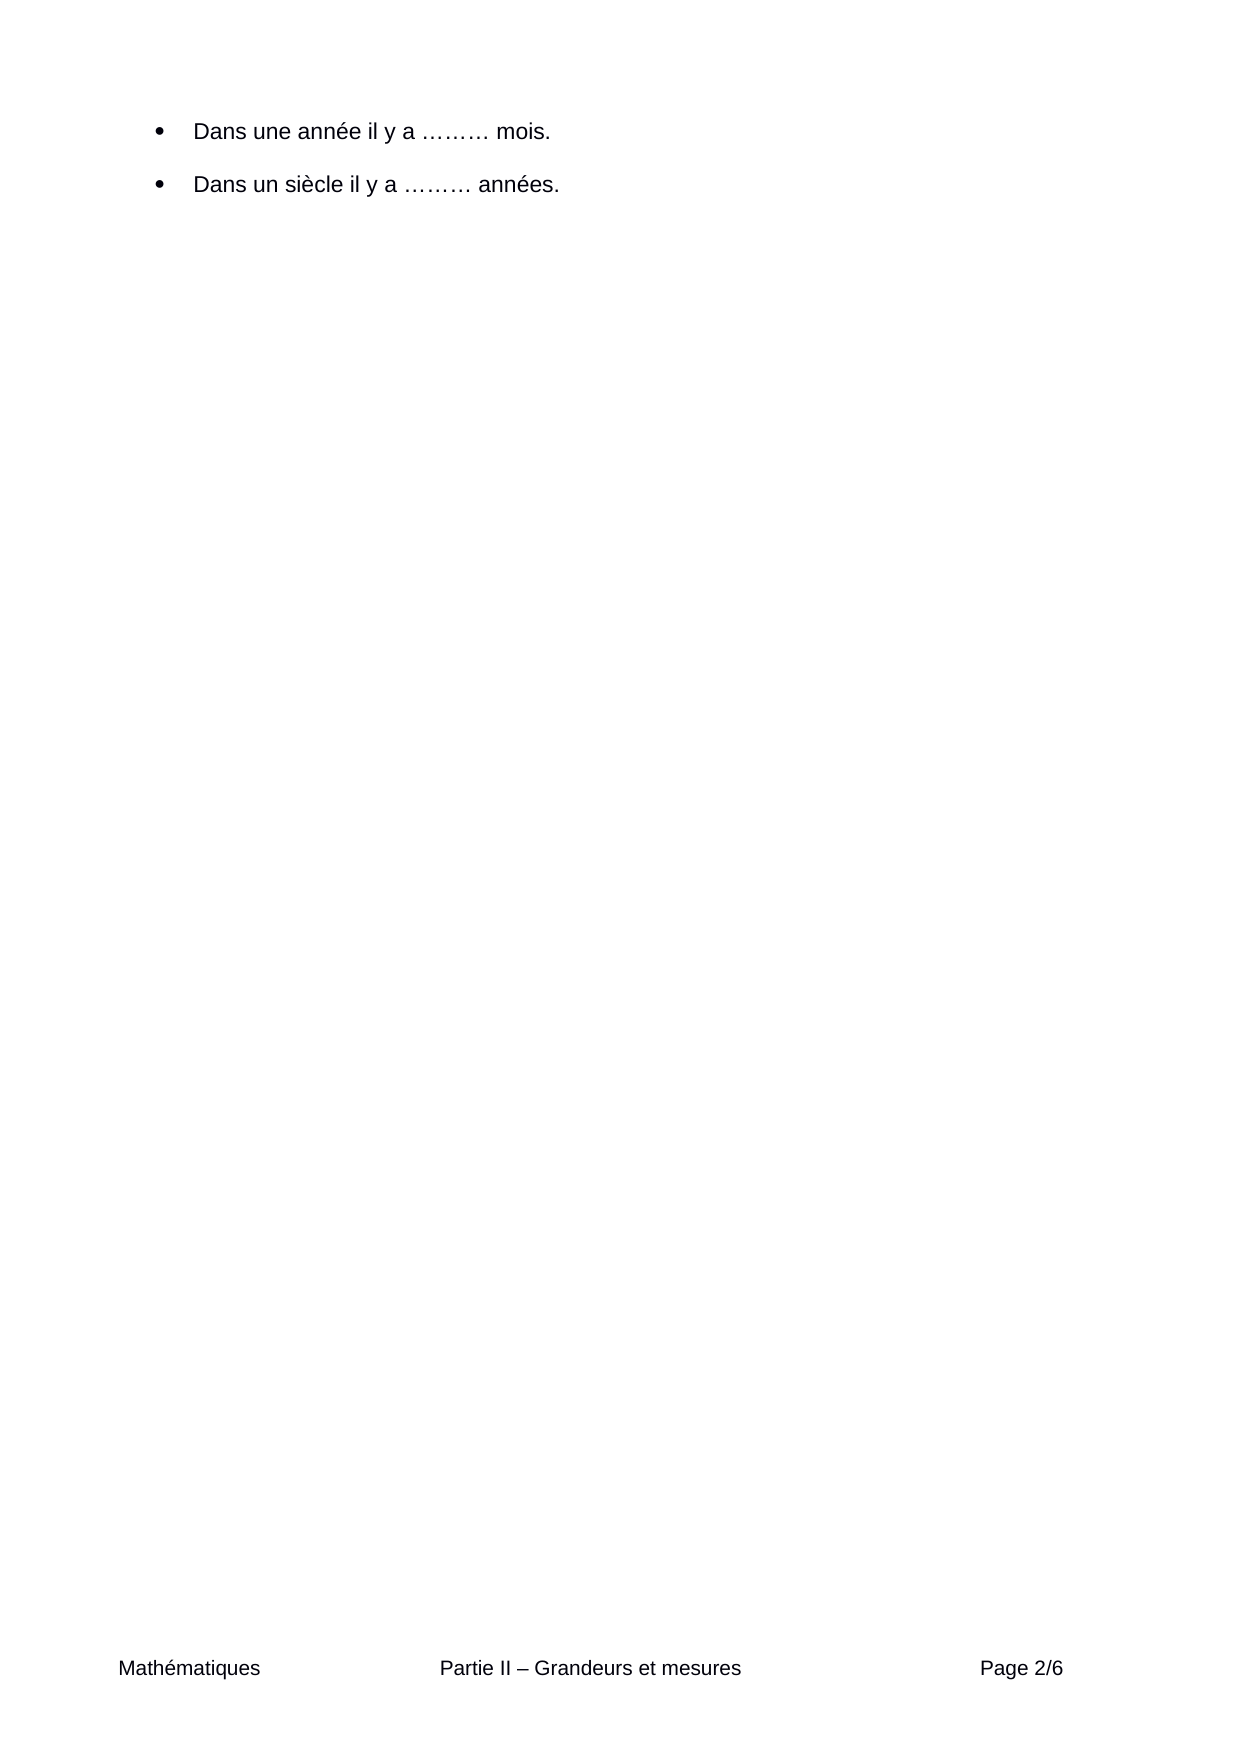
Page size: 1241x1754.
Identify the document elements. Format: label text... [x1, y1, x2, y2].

list Dans une année il y a ……… mois. [156, 118, 1122, 144]
list Dans un siècle il y a ……… années. [156, 171, 1122, 197]
